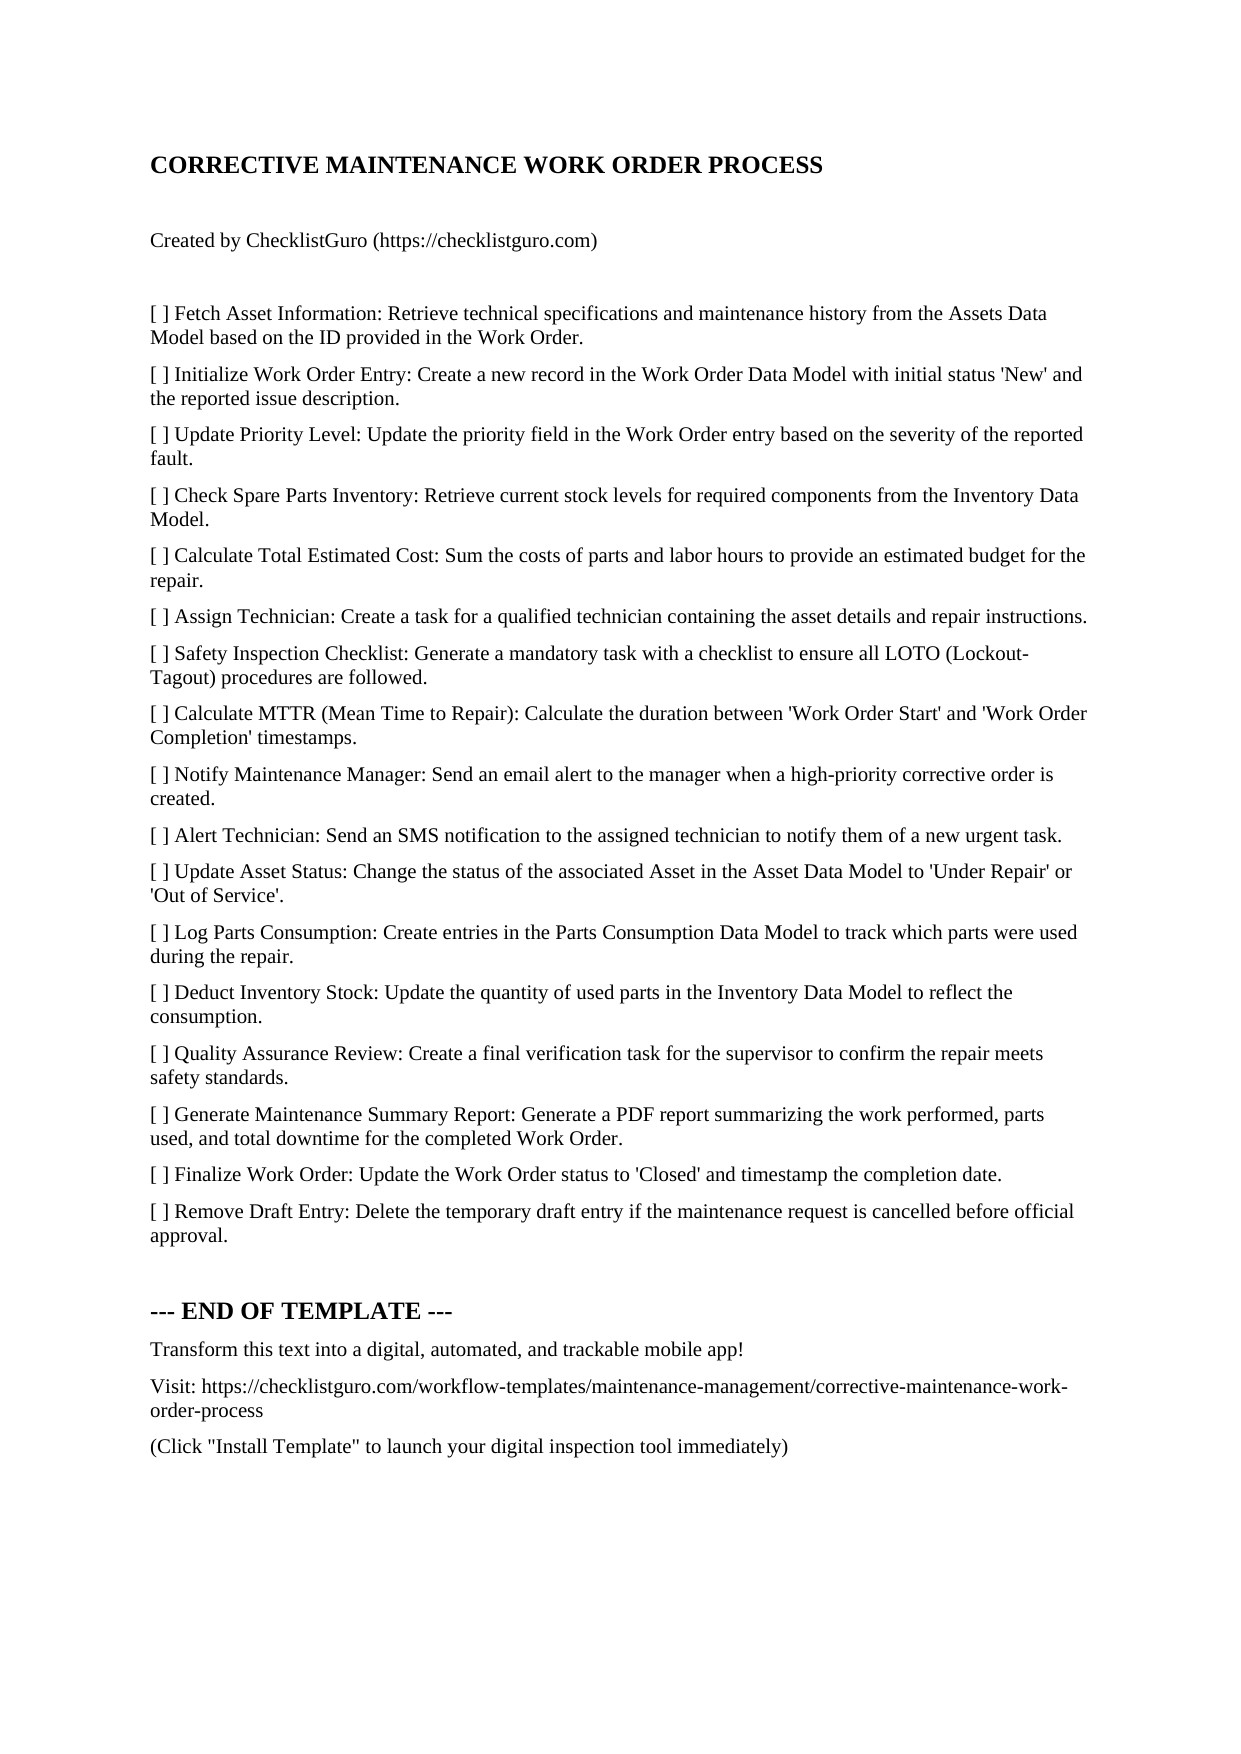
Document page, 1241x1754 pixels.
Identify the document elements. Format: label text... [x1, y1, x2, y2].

text [ ] Log Parts Consumption: Create entries in the Parts Consumption Data Model to track which parts were used during the repair. [150, 920, 1090, 968]
text Created by ChecklistGuro (https://checklistguro.com) [150, 228, 1090, 252]
text --- END OF TEMPLATE --- [150, 1296, 1090, 1325]
text [ ] Fetch Asset Information: Retrieve technical specifications and maintenance history from the Assets Data Model based on the ID provided in the Work Order. [150, 301, 1090, 349]
text CORRECTIVE MAINTENANCE WORK ORDER PROCESS [150, 150, 1090, 179]
text [ ] Update Priority Level: Update the priority field in the Work Order entry based on the severity of the reported fault. [150, 422, 1090, 470]
text [ ] Initialize Work Order Entry: Create a new record in the Work Order Data Model with initial status 'New' and the reported issue description. [150, 362, 1090, 410]
text (Click "Install Template" to launch your digital inspection tool immediately) [150, 1434, 1090, 1458]
text [ ] Remove Draft Entry: Delete the temporary draft entry if the maintenance request is cancelled before official approval. [150, 1199, 1090, 1247]
text Transform this text into a digital, automated, and trackable mobile app! [150, 1337, 1090, 1361]
text [ ] Update Asset Status: Change the status of the associated Asset in the Asset Data Model to 'Under Repair' or 'Out of Service'. [150, 859, 1090, 907]
text [ ] Quality Assurance Review: Create a final verification task for the supervisor to confirm the repair meets safety standards. [150, 1041, 1090, 1089]
text [ ] Calculate MTTR (Mean Time to Repair): Calculate the duration between 'Work Order Start' and 'Work Order Completion' timestamps. [150, 701, 1090, 749]
text [ ] Safety Inspection Checklist: Generate a mandatory task with a checklist to ensure all LOTO (Lockout-Tagout) procedures are followed. [150, 641, 1090, 689]
text [ ] Calculate Total Estimated Cost: Sum the costs of parts and labor hours to provide an estimated budget for the repair. [150, 543, 1090, 592]
text [ ] Notify Maintenance Manager: Send an email alert to the manager when a high-priority corrective order is created. [150, 762, 1090, 810]
text Visit: https://checklistguro.com/workflow-templates/maintenance-management/corrective-maintenance-work-order-process [150, 1374, 1090, 1422]
text [ ] Assign Technician: Create a task for a qualified technician containing the asset details and repair instructions. [150, 604, 1090, 628]
text [ ] Generate Maintenance Summary Report: Generate a PDF report summarizing the work performed, parts used, and total downtime for the completed Work Order. [150, 1102, 1090, 1150]
text [ ] Check Spare Parts Inventory: Retrieve current stock levels for required components from the Inventory Data Model. [150, 483, 1090, 531]
text [ ] Finalize Work Order: Update the Work Order status to 'Closed' and timestamp the completion date. [150, 1162, 1090, 1186]
text [ ] Alert Technician: Send an SMS notification to the assigned technician to notify them of a new urgent task. [150, 822, 1090, 847]
text [ ] Deduct Inventory Stock: Update the quantity of used parts in the Inventory Data Model to reflect the consumption. [150, 980, 1090, 1028]
